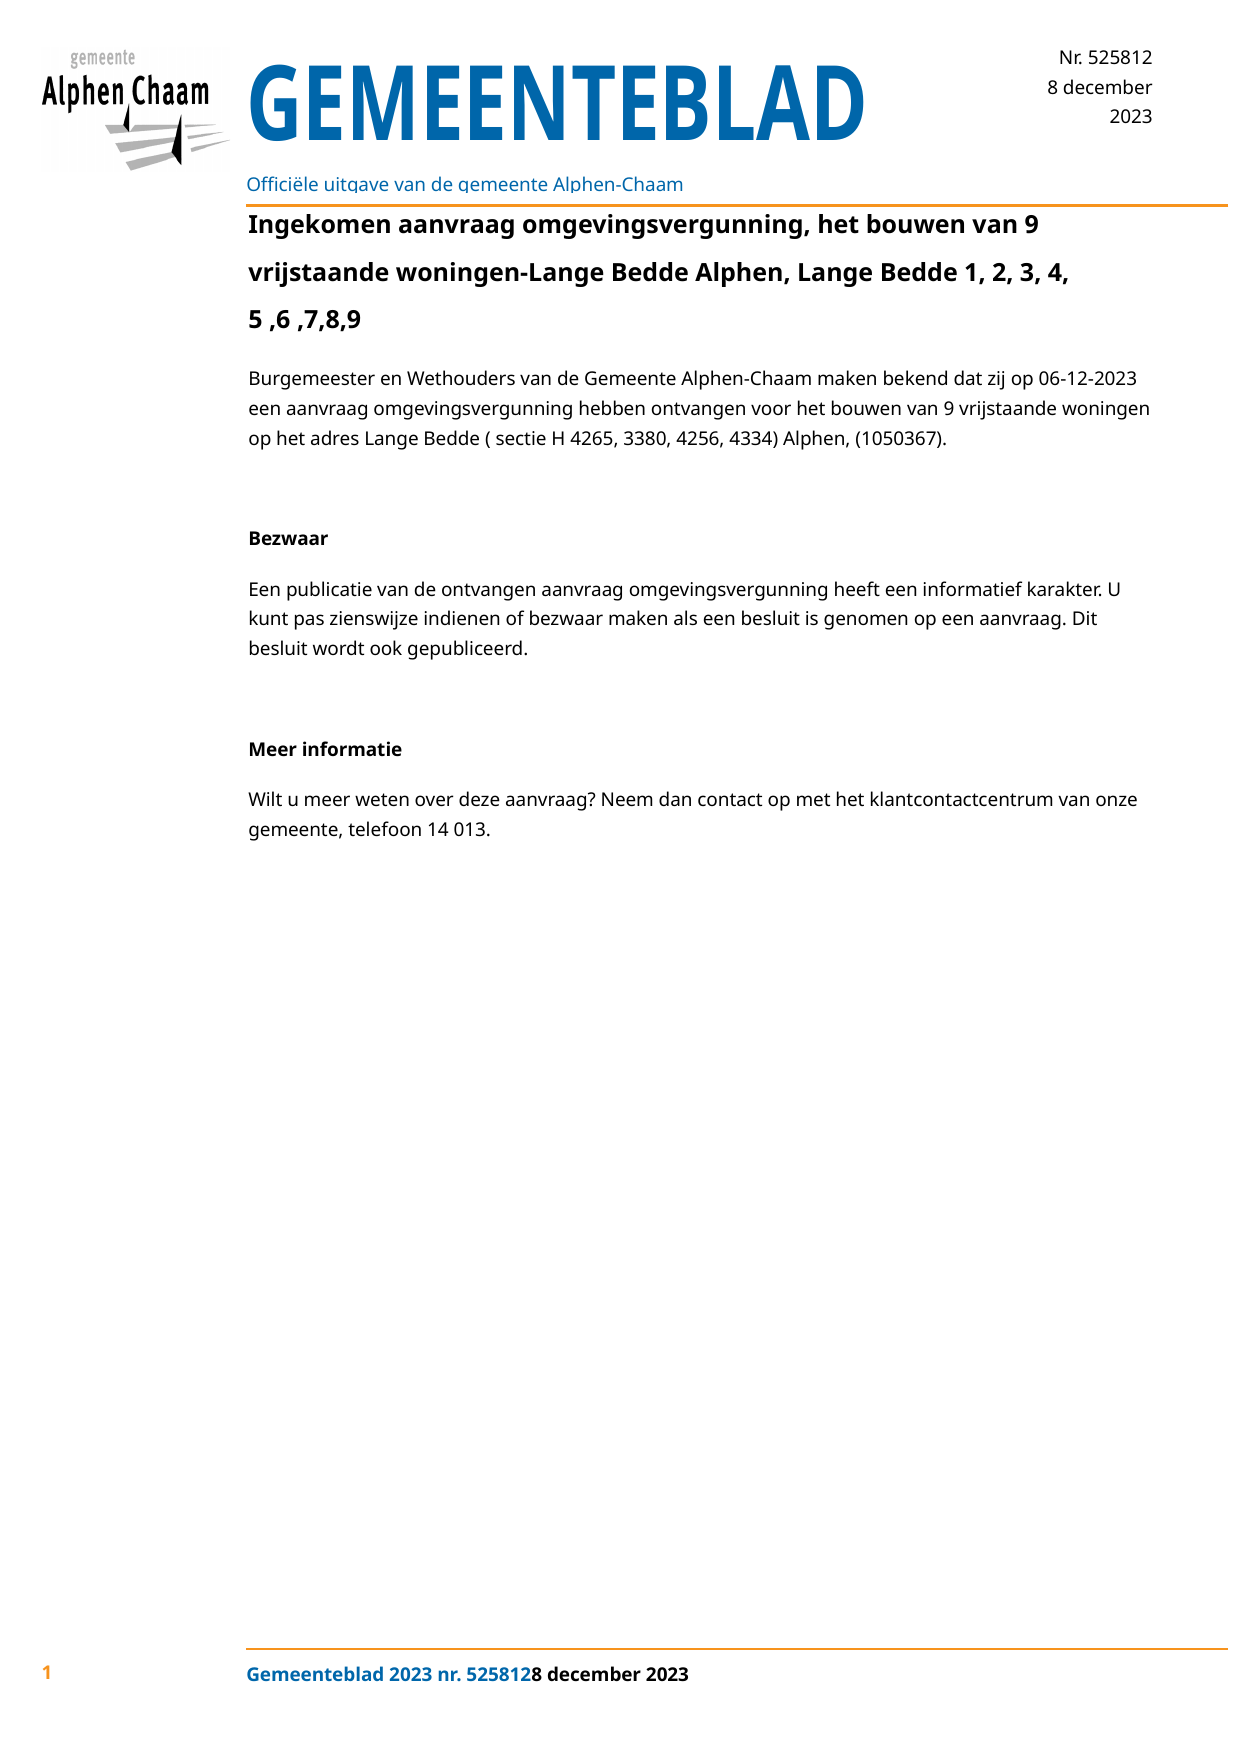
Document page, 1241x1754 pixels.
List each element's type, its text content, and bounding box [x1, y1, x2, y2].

text Burgemeester en Wethouders van de Gemeente Alphen-Chaam maken bekend dat zij op 06-12-2023 een aanvraag omgevingsvergunning hebben ontvangen voor het bouwen van 9 vrijstaande woningen op het adres Lange Bedde ( sectie H 4265, 3380, 4256, 4334) Alphen, (1050367). [248, 366, 1152, 450]
text Ingekomen aanvraag omgevingsvergunning, het bouwen van 9 vrijstaande woningen-Lange Bedde Alphen, Lange Bedde 1, 2, 3, 4, 5 ,6 ,7,8,9 [248, 207, 1152, 336]
text Bezwaar [248, 526, 1152, 551]
text Wilt u meer weten over deze aanvraag? Neem dan contact op met het klantcontactcentrum van onze gemeente, telefoon 14 013. [248, 786, 1152, 842]
text Meer informatie [248, 736, 1152, 762]
picture [41, 47, 231, 172]
text Een publicatie van de ontvangen aanvraag omgevingsvergunning heeft een informatief karakter. U kunt pas zienswijze indienen of bezwaar maken als een besluit is genomen op een aanvraag. Dit besluit wordt ook gepubliceerd. [248, 576, 1152, 661]
